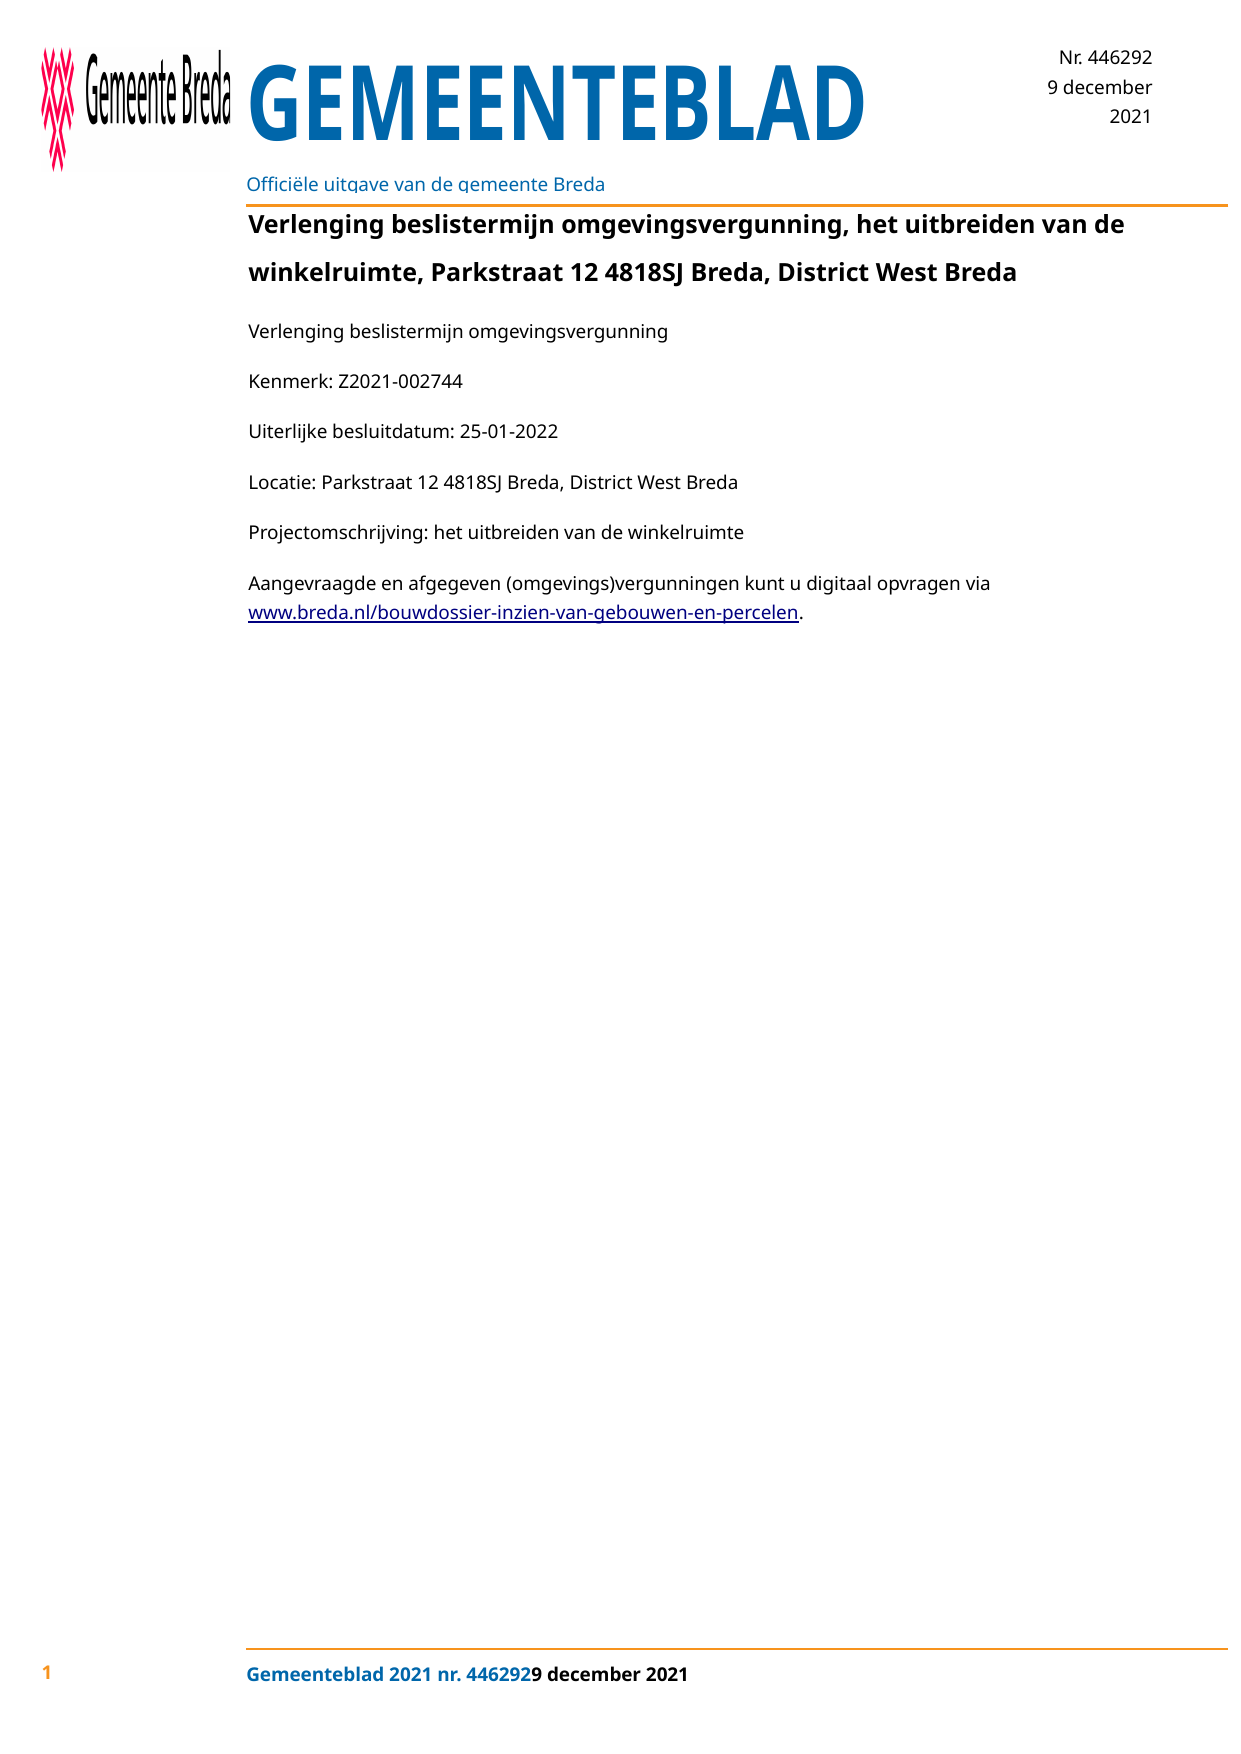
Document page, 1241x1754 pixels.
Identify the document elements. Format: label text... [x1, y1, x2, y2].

picture [41, 47, 231, 172]
text Verlenging beslistermijn omgevingsvergunning, het uitbreiden van de winkelruimte, Parkstraat 12 4818SJ Breda, District West Breda [248, 207, 1152, 288]
text Uiterlijke besluitdatum: 25-01-2022 [248, 419, 1152, 444]
text Aangevraagde en afgegeven (omgevings)vergunningen kunt u digitaal opvragen via www.breda.nl/bouwdossier-inzien-van-gebouwen-en-percelen. [248, 570, 1152, 625]
text Kenmerk: Z2021-002744 [248, 368, 1152, 394]
text Projectomschrijving: het uitbreiden van de winkelruimte [248, 519, 1152, 545]
text Verlenging beslistermijn omgevingsvergunning [248, 318, 1152, 344]
text Locatie: Parkstraat 12 4818SJ Breda, District West Breda [248, 469, 1152, 495]
